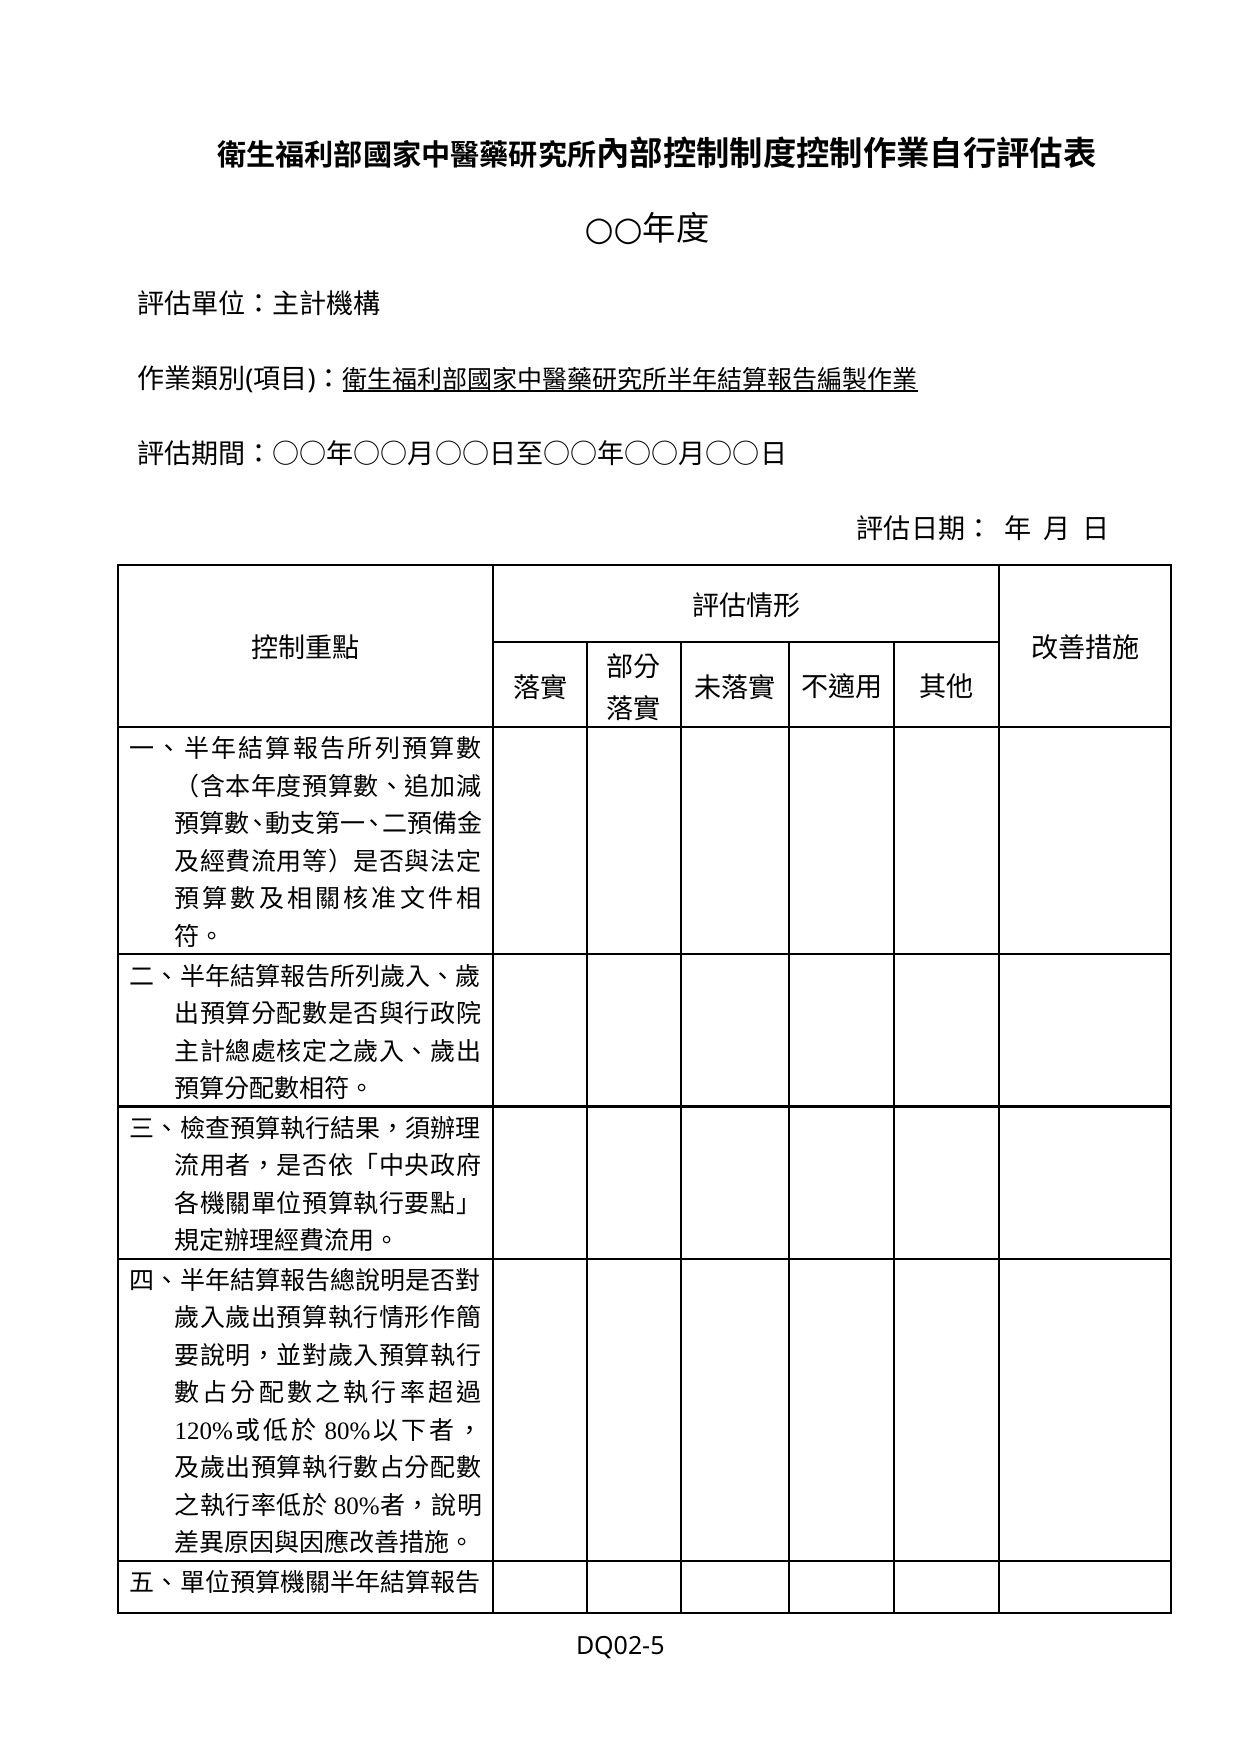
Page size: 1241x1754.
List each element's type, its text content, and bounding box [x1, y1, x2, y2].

table_cell [588, 1260, 680, 1559]
table_cell [1000, 728, 1170, 953]
table_cell [588, 1562, 680, 1612]
table_cell 其他 [895, 643, 998, 726]
table_cell 三、檢查預算執行結果，須辦理流用者，是否依「中央政府各機關單位預算執行要點」規定辦理經費流用。 [119, 1108, 492, 1257]
table_cell [895, 1108, 998, 1257]
table_cell [494, 1260, 586, 1559]
table_cell [1000, 1260, 1170, 1559]
table_cell 五、單位預算機關半年結算報告 [119, 1562, 492, 1612]
text 評估日期： 年 月 日 [137, 489, 1109, 564]
table_cell [895, 1562, 998, 1612]
table_cell 四、半年結算報告總說明是否對歲入歲出預算執行情形作簡要說明，並對歲入預算執行數占分配數之執行率超過120%或低於80%以下者，及歲出預算執行數占分配數之執行率低於80%者，說明差異原因與因應改善措施。 [119, 1260, 492, 1559]
table_cell [588, 955, 680, 1105]
table_cell [682, 728, 788, 953]
table_header 改善措施 [1000, 566, 1170, 726]
table_header 評估情形 [494, 566, 998, 641]
text ○○年度 [137, 189, 1122, 264]
table_cell [1000, 1108, 1170, 1257]
text 作業類別(項目)：衛生福利部國家中醫藥研究所半年結算報告編製作業 [137, 339, 1122, 414]
table_cell [790, 1260, 893, 1559]
text 評估期間：○○年○○月○○日至○○年○○月○○日 [137, 414, 1122, 489]
table_cell 部分落實 [588, 643, 680, 726]
table_cell 未落實 [682, 643, 788, 726]
table_cell [895, 955, 998, 1105]
table_cell [790, 1108, 893, 1257]
table_cell [588, 728, 680, 953]
table_cell [588, 1108, 680, 1257]
table_cell [682, 1108, 788, 1257]
table_header 控制重點 [119, 566, 492, 726]
table_cell [682, 955, 788, 1105]
table_cell [1000, 1562, 1170, 1612]
table_cell [494, 1562, 586, 1612]
table_cell [494, 728, 586, 953]
table_cell 落實 [494, 643, 586, 726]
table_cell [790, 955, 893, 1105]
table_cell 不適用 [790, 643, 893, 726]
table_cell 二、半年結算報告所列歲入、歲出預算分配數是否與行政院主計總處核定之歲入、歲出預算分配數相符。 [119, 955, 492, 1105]
table_cell [895, 728, 998, 953]
table_cell [1000, 955, 1170, 1105]
table_cell [790, 728, 893, 953]
table_cell [790, 1562, 893, 1612]
table_cell [494, 955, 586, 1105]
table_cell 一、半年結算報告所列預算數（含本年度預算數、追加減預算數、動支第一、二預備金及經費流用等）是否與法定預算數及相關核准文件相符。 [119, 728, 492, 953]
table_cell [895, 1260, 998, 1559]
table_cell [682, 1260, 788, 1559]
text 評估單位：主計機構 [137, 264, 1122, 339]
table_cell [494, 1108, 586, 1257]
table_cell [682, 1562, 788, 1612]
text 衛生福利部國家中醫藥研究所內部控制制度控制作業自行評估表 [148, 114, 1165, 189]
